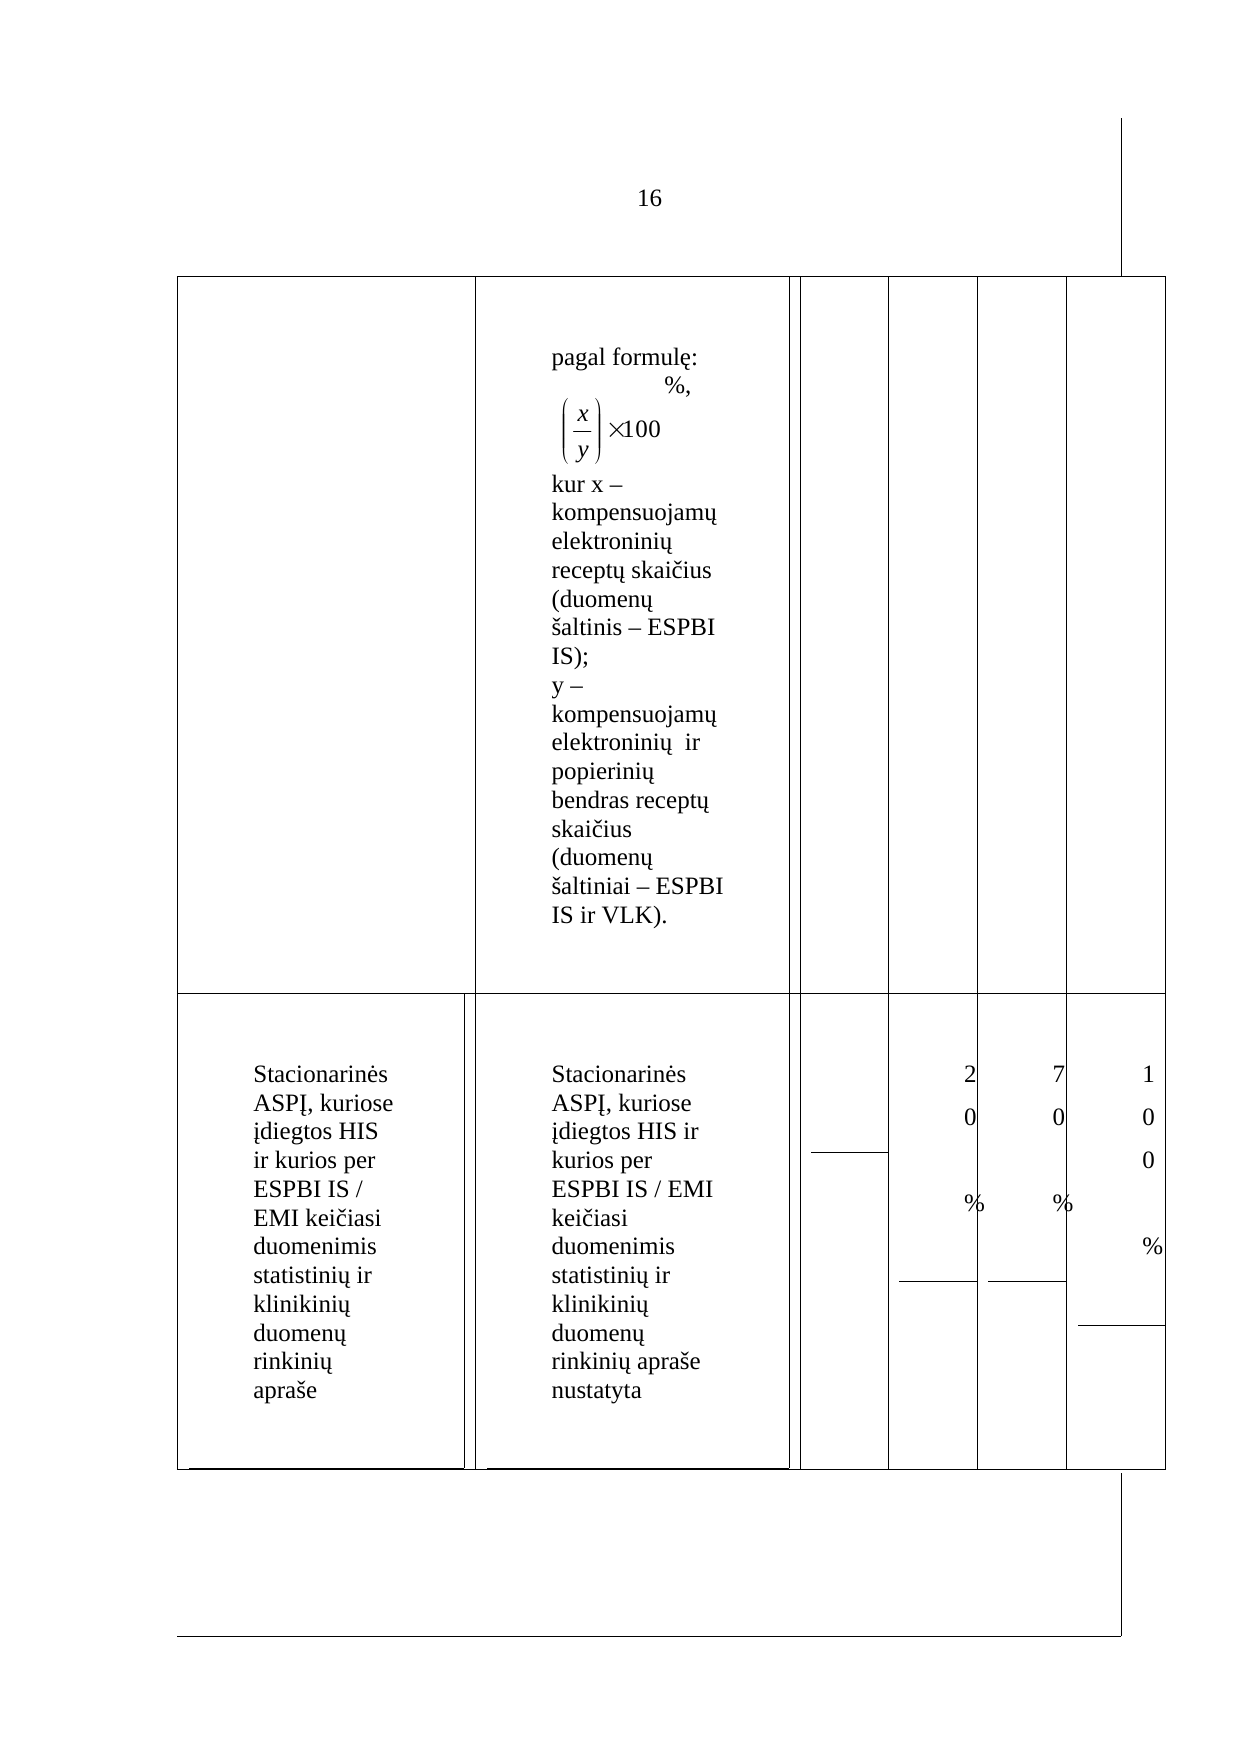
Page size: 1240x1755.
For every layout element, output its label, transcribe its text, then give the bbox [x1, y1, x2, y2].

table_cell 90 % [801, 277, 888, 993]
table_cell 95 % [1067, 277, 1165, 993]
table_cell Kompensuojamųjų vaistų, išrašytų naudojant e. recepto paslaugą, dalis skaičiuojama pagal formulę: %, kur x – kompensuojamų elektroninių receptų skaičius (duomenų šaltinis – ESPBI IS); y – kompensuojamų elektroninių ir popierinių bendras receptų skaičius (duomenų šaltiniai – ESPBI IS ir VLK). [476, 277, 789, 993]
table_cell Stacionarinės ASPĮ, kuriose įdiegtos HIS ir kurios per ESPBI IS / EMI keičiasi duomenimis statistinių ir klinikinių duomenų rinkinių apraše nustatyta apimtimi, dalis skaičiuojama pagal formulę: %, kur x – per ESPBI IS / EMI keičiamų statistinių ir klinikinių duomenų rinkinių skaičius stacionarinėse ASPĮ (duomenų šaltiniai – ESPBI IS, ASPĮ IS); y – visų galimų statistinių ir klinikinių duomenų rinkinių skaičius stacionarinėse ASPĮ (duomenų šaltiniai – ESPBI IS, ASPĮ IS). [476, 994, 789, 1468]
table_cell 70 % [978, 994, 1066, 1468]
table_cell [801, 994, 888, 1468]
table_cell Kompensuojamųjų vaistų, išrašytų naudojant e. recepto paslaugą, dalis skaičiuojama pagal formulę: %, kur x – kompensuojamų elektroninių receptų skaičius (duomenų šaltinis – ESPBI IS); y – kompensuojamų elektroninių ir popierinių bendras receptų skaičius (duomenų šaltiniai – ESPBI IS ir VLK). [790, 277, 800, 993]
table_cell 100 % [1067, 994, 1165, 1468]
table_cell 95 % [889, 277, 977, 993]
table_cell [178, 277, 475, 993]
table_cell 20 % [889, 994, 977, 1468]
table_cell Stacionarinės ASPĮ, kuriose įdiegtos HIS ir kurios per ESPBI IS / EMI keičiasi duomenimis statistinių ir klinikinių duomenų rinkinių apraše [178, 994, 464, 1468]
table_cell [465, 994, 475, 1468]
table_cell 95 % [978, 277, 1066, 993]
